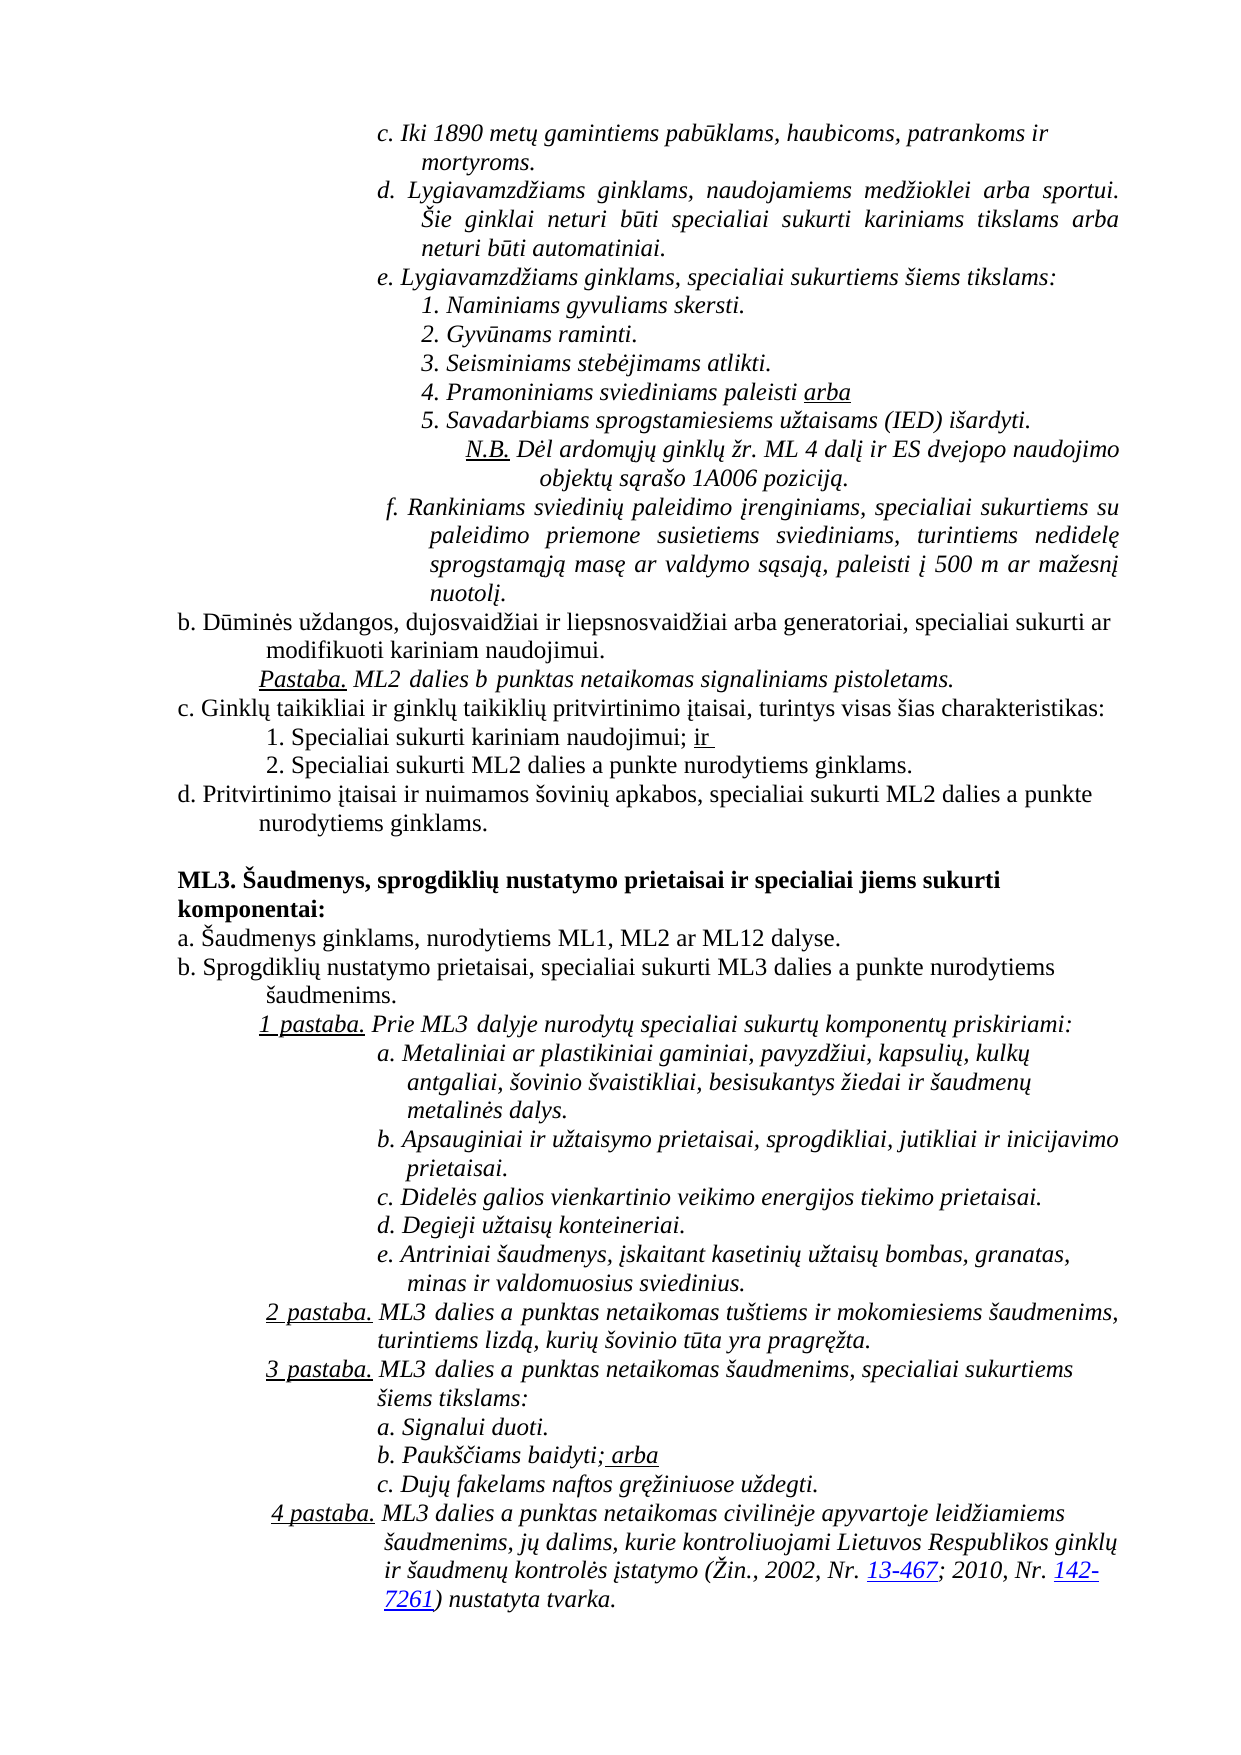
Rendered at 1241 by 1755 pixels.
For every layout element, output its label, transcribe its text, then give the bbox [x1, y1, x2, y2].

text 5. Savadarbiams sprogstamiesiems užtaisams (IED) išardyti. [421, 406, 1122, 434]
text 3 pastaba. ML3 dalies a punktas netaikomas šaudmenims, specialiai sukurtiems šiems tikslams: [266, 1354, 1122, 1412]
text 4. Pramoniniams sviediniams paleisti arba [421, 377, 1122, 406]
text ML3. Šaudmenys, sprogdiklių nustatymo prietaisai ir specialiai jiems sukurti komponentai: [177, 866, 1122, 923]
text b. Sprogdiklių nustatymo prietaisai, specialiai sukurti ML3 dalies a punkte nurodytiems šaudmenims. [177, 952, 1122, 1009]
text c. Ginklų taikikliai ir ginklų taikiklių pritvirtinimo įtaisai, turintys visas šias charakteristikas: [177, 693, 1122, 722]
text b. Paukščiams baidyti; arba [377, 1441, 1122, 1469]
text d. Lygiavamzdžiams ginklams, naudojamiems medžioklei arba sportui. Šie ginklai neturi būti specialiai sukurti kariniams tikslams arba neturi būti automatiniai. [377, 176, 1122, 262]
text 2 pastaba. ML3 dalies a punktas netaikomas tuštiems ir mokomiesiems šaudmenims, turintiems lizdą, kurių šovinio tūta yra pragręžta. [266, 1297, 1122, 1354]
text 1. Naminiams gyvuliams skersti. [421, 291, 1122, 319]
text 2. Gyvūnams raminti. [421, 319, 1122, 348]
text c. Dujų fakelams naftos gręžiniuose uždegti. [377, 1469, 1122, 1498]
text e. Antriniai šaudmenys, įskaitant kasetinių užtaisų bombas, granatas, minas ir valdomuosius sviedinius. [377, 1239, 1122, 1297]
text 1. Specialiai sukurti kariniam naudojimui; ir [266, 722, 1122, 751]
text b. Dūminės uždangos, dujosvaidžiai ir liepsnosvaidžiai arba generatoriai, specialiai sukurti ar modifikuoti kariniam naudojimui. [177, 607, 1122, 664]
text 2. Specialiai sukurti ML2 dalies a punkte nurodytiems ginklams. [266, 751, 1122, 779]
text a. Šaudmenys ginklams, nurodytiems ML1, ML2 ar ML12 dalyse. [177, 923, 1122, 952]
text c. Didelės galios vienkartinio veikimo energijos tiekimo prietaisai. [377, 1182, 1122, 1211]
text 3. Seisminiams stebėjimams atlikti. [421, 348, 1122, 377]
text a. Signalui duoti. [377, 1412, 1122, 1441]
text f. Rankiniams sviedinių paleidimo įrenginiams, specialiai sukurtiems su paleidimo priemone susietiems sviediniams, turintiems nedidelę sprogstamąją masę ar valdymo sąsają, paleisti į 500 m ar mažesnį nuotolį. [386, 492, 1122, 607]
text b. Apsauginiai ir užtaisymo prietaisai, sprogdikliai, jutikliai ir inicijavimo prietaisai. [377, 1124, 1122, 1182]
text N.B. Dėl ardomųjų ginklų žr. ML 4 dalį ir ES dvejopo naudojimo objektų sąrašo 1A006 poziciją. [465, 434, 1123, 492]
text c. Iki 1890 metų gamintiems pabūklams, haubicoms, patrankoms ir mortyroms. [377, 118, 1122, 176]
text d. Degieji užtaisų konteineriai. [377, 1211, 1122, 1239]
text e. Lygiavamzdžiams ginklams, specialiai sukurtiems šiems tikslams: [377, 262, 1122, 291]
text 4 pastaba. ML3 dalies a punktas netaikomas civilinėje apyvartoje leidžiamiems šaudmenims, jų dalims, kurie kontroliuojami Lietuvos Respublikos ginklų ir šaudmenų kontrolės įstatymo (Žin., 2002, Nr. 13-467; 2010, Nr. 142-7261) nustatyta tvarka. [271, 1498, 1122, 1613]
text 1 pastaba. Prie ML3 dalyje nurodytų specialiai sukurtų komponentų priskiriami: [259, 1009, 1122, 1038]
text d. Pritvirtinimo įtaisai ir nuimamos šovinių apkabos, specialiai sukurti ML2 dalies a punkte nurodytiems ginklams. [177, 779, 1122, 837]
text a. Metaliniai ar plastikiniai gaminiai, pavyzdžiui, kapsulių, kulkų antgaliai, šovinio švaistikliai, besisukantys žiedai ir šaudmenų metalinės dalys. [377, 1038, 1122, 1124]
text Pastaba. ML2 dalies b punktas netaikomas signaliniams pistoletams. [259, 664, 1122, 693]
